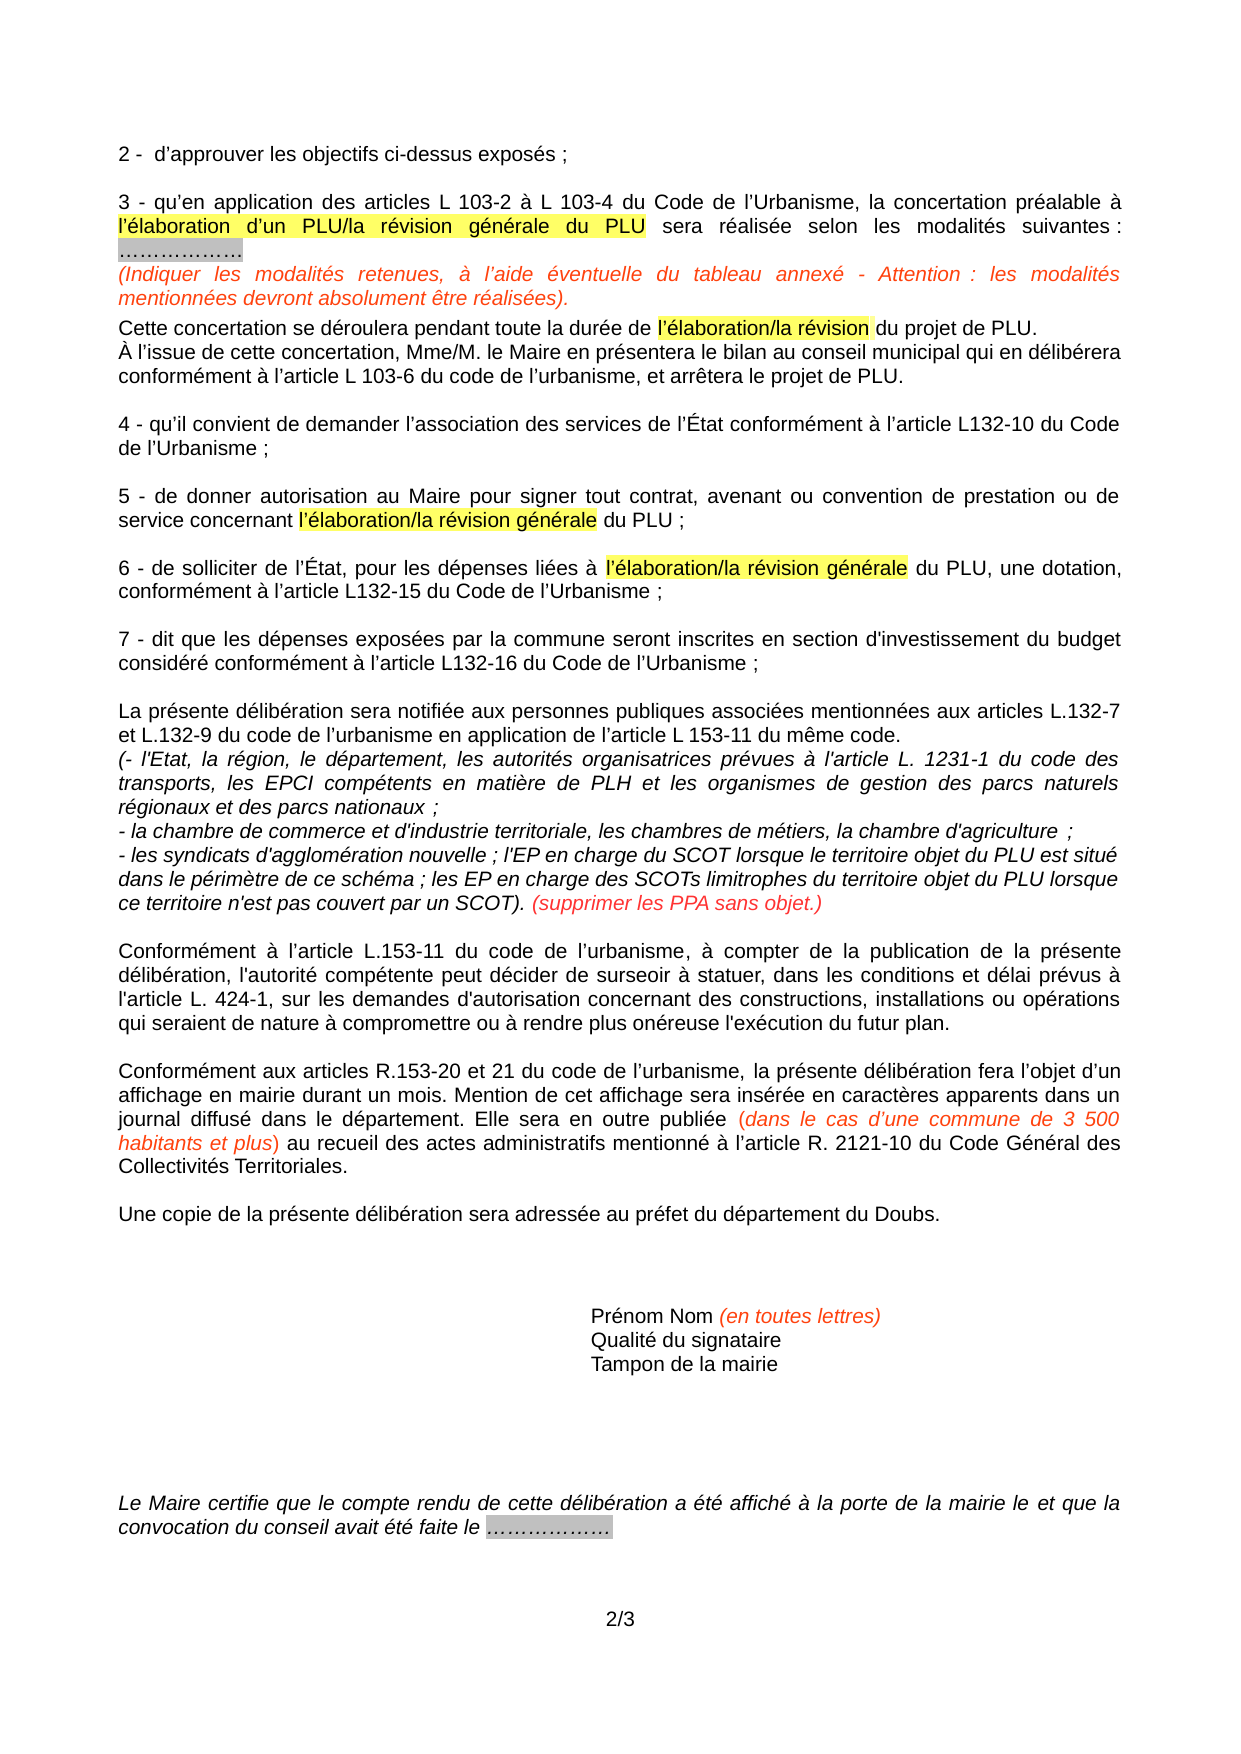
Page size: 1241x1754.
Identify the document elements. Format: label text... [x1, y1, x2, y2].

text 2 - d’approuver les objectifs ci-dessus exposés ; [118, 142, 1122, 166]
text 3 - qu’en application des articles L 103-2 à L 103-4 du Code de l’Urbanisme, la concertation préalable à l’élaboration d’un PLU/la révision générale du PLU sera réalisée selon les modalités suivantes : ……………… [118, 190, 1122, 262]
text Qualité du signataire [591, 1328, 1122, 1352]
text Conformément aux articles R.153-20 et 21 du code de l’urbanisme, la présente délibération fera l’objet d’un affichage en mairie durant un mois. Mention de cet affichage sera insérée en caractères apparents dans un journal diffusé dans le département. Elle sera en outre publiée (dans le cas d’une commune de 3 500 habitants et plus) au recueil des actes administratifs mentionné à l’article R. 2121-10 du Code Général des Collectivités Territoriales. [118, 1058, 1122, 1178]
text Cette concertation se déroulera pendant toute la durée de l’élaboration/la révision du projet de PLU. [118, 316, 1122, 340]
text 4 - qu’il convient de demander l’association des services de l’État conformément à l’article L132-10 du Code de l’Urbanisme ; [118, 412, 1122, 459]
text À l’issue de cette concertation, Mme/M. le Maire en présentera le bilan au conseil municipal qui en délibérera conformément à l’article L 103-6 du code de l’urbanisme, et arrêtera le projet de PLU. [118, 340, 1122, 388]
text Prénom Nom (en toutes lettres) [591, 1304, 1122, 1328]
text 6 - de solliciter de l’État, pour les dépenses liées à l’élaboration/la révision générale du PLU, une dotation, conformément à l’article L132-15 du Code de l’Urbanisme ; [118, 555, 1122, 603]
text Une copie de la présente délibération sera adressée au préfet du département du Doubs. [118, 1202, 1122, 1226]
text 5 - de donner autorisation au Maire pour signer tout contrat, avenant ou convention de prestation ou de service concernant l’élaboration/la révision générale du PLU ; [118, 483, 1122, 531]
text Tampon de la mairie [591, 1352, 1122, 1376]
text - les syndicats d'agglomération nouvelle ; l'EP en charge du SCOT lorsque le territoire objet du PLU est situé dans le périmètre de ce schéma ; les EP en charge des SCOTs limitrophes du territoire objet du PLU lorsque ce territoire n'est pas couvert par un SCOT). (supprimer les PPA sans objet.) [118, 843, 1122, 915]
text Conformément à l’article L.153-11 du code de l’urbanisme, à compter de la publication de la présente délibération, l'autorité compétente peut décider de surseoir à statuer, dans les conditions et délai prévus à l'article L. 424-1, sur les demandes d'autorisation concernant des constructions, installations ou opérations qui seraient de nature à compromettre ou à rendre plus onéreuse l'exécution du futur plan. [118, 939, 1122, 1034]
text 7 - dit que les dépenses exposées par la commune seront inscrites en section d'investissement du budget considéré conformément à l’article L132-16 du Code de l’Urbanisme ; [118, 627, 1122, 675]
text Le Maire certifie que le compte rendu de cette délibération a été affiché à la porte de la mairie le et que la convocation du conseil avait été faite le ……………… [118, 1491, 1122, 1539]
text (- l'Etat, la région, le département, les autorités organisatrices prévues à l'article L. 1231-1 du code des transports, les EPCI compétents en matière de PLH et les organismes de gestion des parcs naturels régionaux et des parcs nationaux ; [118, 747, 1122, 819]
text - la chambre de commerce et d'industrie territoriale, les chambres de métiers, la chambre d'agriculture ; [118, 819, 1122, 843]
text (Indiquer les modalités retenues, à l’aide éventuelle du tableau annexé - Attention : les modalités mentionnées devront absolument être réalisées). [118, 262, 1122, 310]
